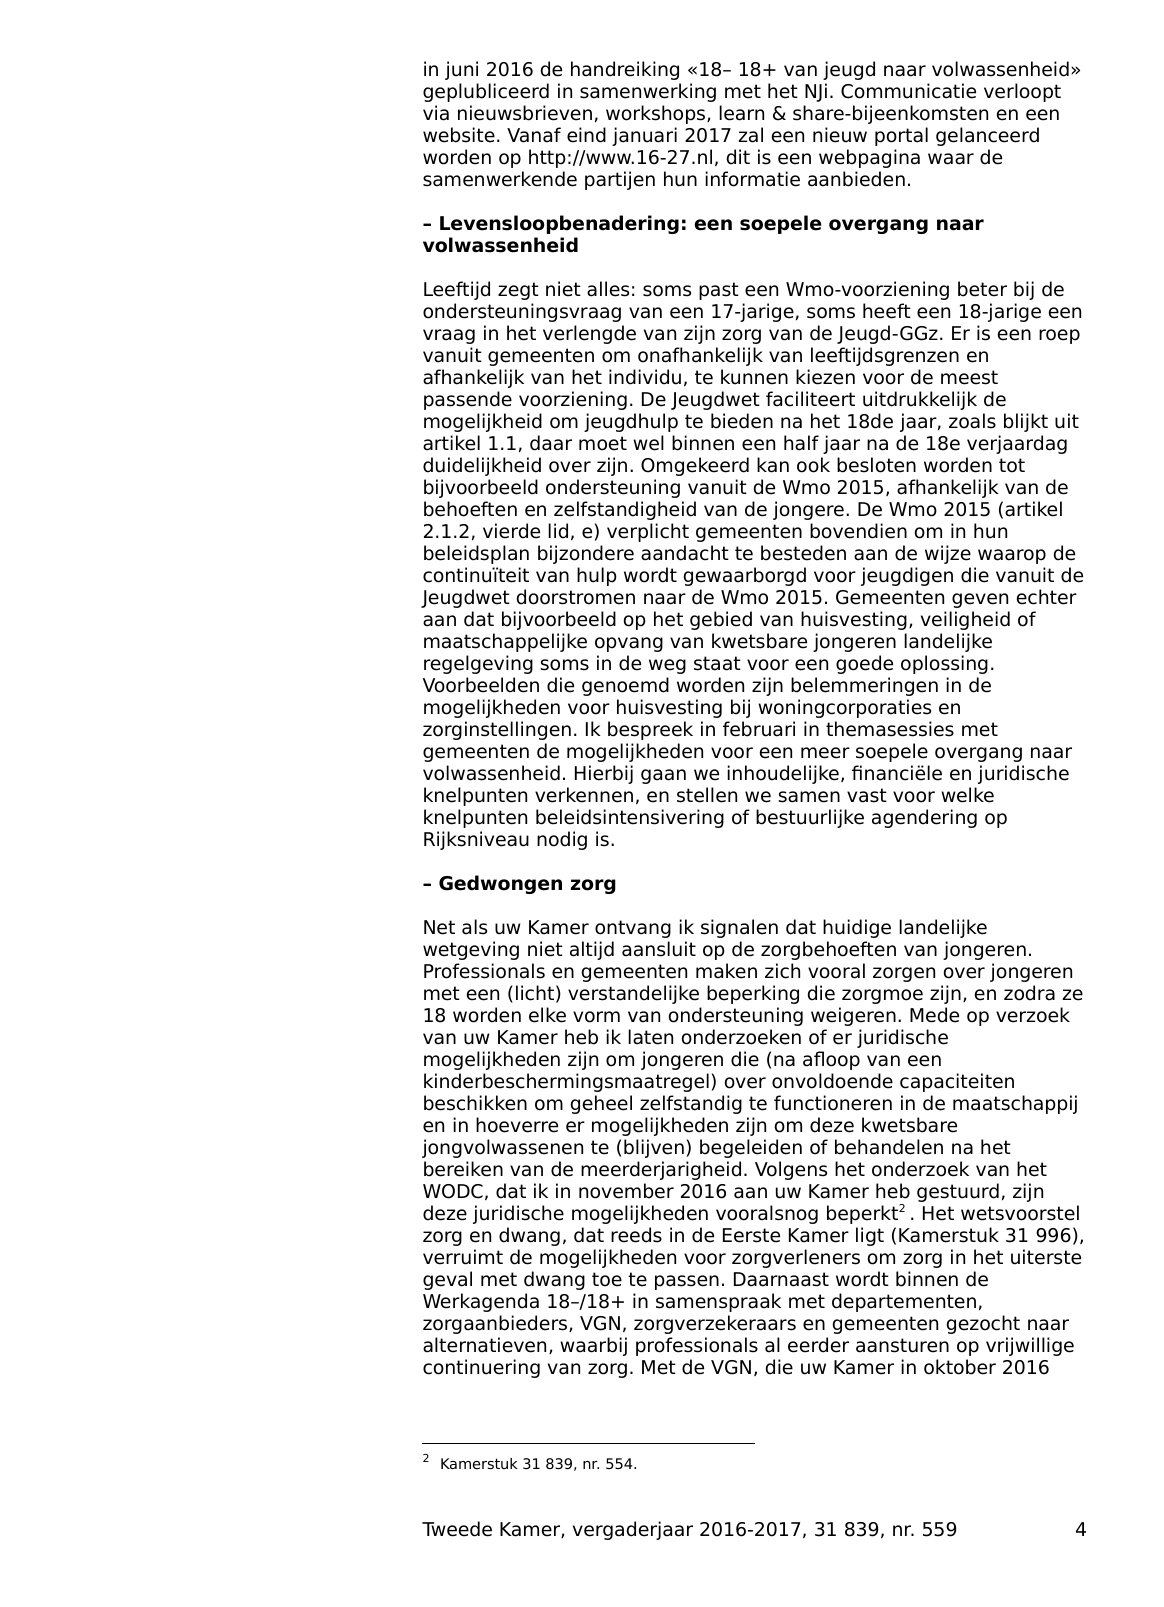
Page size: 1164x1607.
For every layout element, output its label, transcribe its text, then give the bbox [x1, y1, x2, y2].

text Net als uw Kamer ontvang ik signalen dat huidige landelijke wetgeving niet altijd aansluit op de zorgbehoeften van jongeren. Professionals en gemeenten maken zich vooral zorgen over jongeren met een (licht) verstandelijke beperking die zorgmoe zijn, en zodra ze 18 worden elke vorm van ondersteuning weigeren. Mede op verzoek van uw Kamer heb ik laten onderzoeken of er juridische mogelijkheden zijn om jongeren die (na afloop van een kinderbeschermingsmaatregel) over onvoldoende capaciteiten beschikken om geheel zelfstandig te functioneren in de maatschappij en in hoeverre er mogelijkheden zijn om deze kwetsbare jongvolwassenen te (blijven) begeleiden of behandelen na het bereiken van de meerderjarigheid. Volgens het onderzoek van het WODC, dat ik in november 2016 aan uw Kamer heb gestuurd, zijn deze juridische mogelijkheden vooralsnog beperkt. Het wetsvoorstel zorg en dwang, dat reeds in de Eerste Kamer ligt (Kamerstuk 31 996), verruimt de mogelijkheden voor zorgverleners om zorg in het uiterste geval met dwang toe te passen. Daarnaast wordt binnen de Werkagenda 18–/18+ in samenspraak met departementen, zorgaanbieders, VGN, zorgverzekeraars en gemeenten gezocht naar alternatieven, waarbij professionals al eerder aansturen op vrijwillige continuering van zorg. Met de VGN, die uw Kamer in oktober 2016 [422, 917, 1087, 1379]
text Kamerstuk 31 839, nr. 554. [422, 1452, 1087, 1474]
subtitle – Levensloopbenadering: een soepele overgang naar volwassenheid [422, 213, 1087, 257]
text Leeftijd zegt niet alles: soms past een Wmo-voorziening beter bij de ondersteuningsvraag van een 17-jarige, soms heeft een 18-jarige een vraag in het verlengde van zijn zorg van de Jeugd-GGz. Er is een roep vanuit gemeenten om onafhankelijk van leeftijdsgrenzen en afhankelijk van het individu, te kunnen kiezen voor de meest passende voorziening. De Jeugdwet faciliteert uitdrukkelijk de mogelijkheid om jeugdhulp te bieden na het 18de jaar, zoals blijkt uit artikel 1.1, daar moet wel binnen een half jaar na de 18e verjaardag duidelijkheid over zijn. Omgekeerd kan ook besloten worden tot bijvoorbeeld ondersteuning vanuit de Wmo 2015, afhankelijk van de behoeften en zelfstandigheid van de jongere. De Wmo 2015 (artikel 2.1.2, vierde lid, e) verplicht gemeenten bovendien om in hun beleidsplan bijzondere aandacht te besteden aan de wijze waarop de continuïteit van hulp wordt gewaarborgd voor jeugdigen die vanuit de Jeugdwet doorstromen naar de Wmo 2015. Gemeenten geven echter aan dat bijvoorbeeld op het gebied van huisvesting, veiligheid of maatschappelijke opvang van kwetsbare jongeren landelijke regelgeving soms in de weg staat voor een goede oplossing. Voorbeelden die genoemd worden zijn belemmeringen in de mogelijkheden voor huisvesting bij woningcorporaties en zorginstellingen. Ik bespreek in februari in themasessies met gemeenten de mogelijkheden voor een meer soepele overgang naar volwassenheid. Hierbij gaan we inhoudelijke, financiële en juridische knelpunten verkennen, en stellen we samen vast voor welke knelpunten beleidsintensivering of bestuurlijke agendering op Rijksniveau nodig is. [422, 279, 1087, 851]
text in juni 2016 de handreiking «18– 18+ van jeugd naar volwassenheid» geplubliceerd in samenwerking met het NJi. Communicatie verloopt via nieuwsbrieven, workshops, learn & share-bijeenkomsten en een website. Vanaf eind januari 2017 zal een nieuw portal gelanceerd worden op http://www.16-27.nl, dit is een webpagina waar de samenwerkende partijen hun informatie aanbieden. [422, 59, 1087, 191]
subtitle – Gedwongen zorg [422, 873, 1087, 895]
